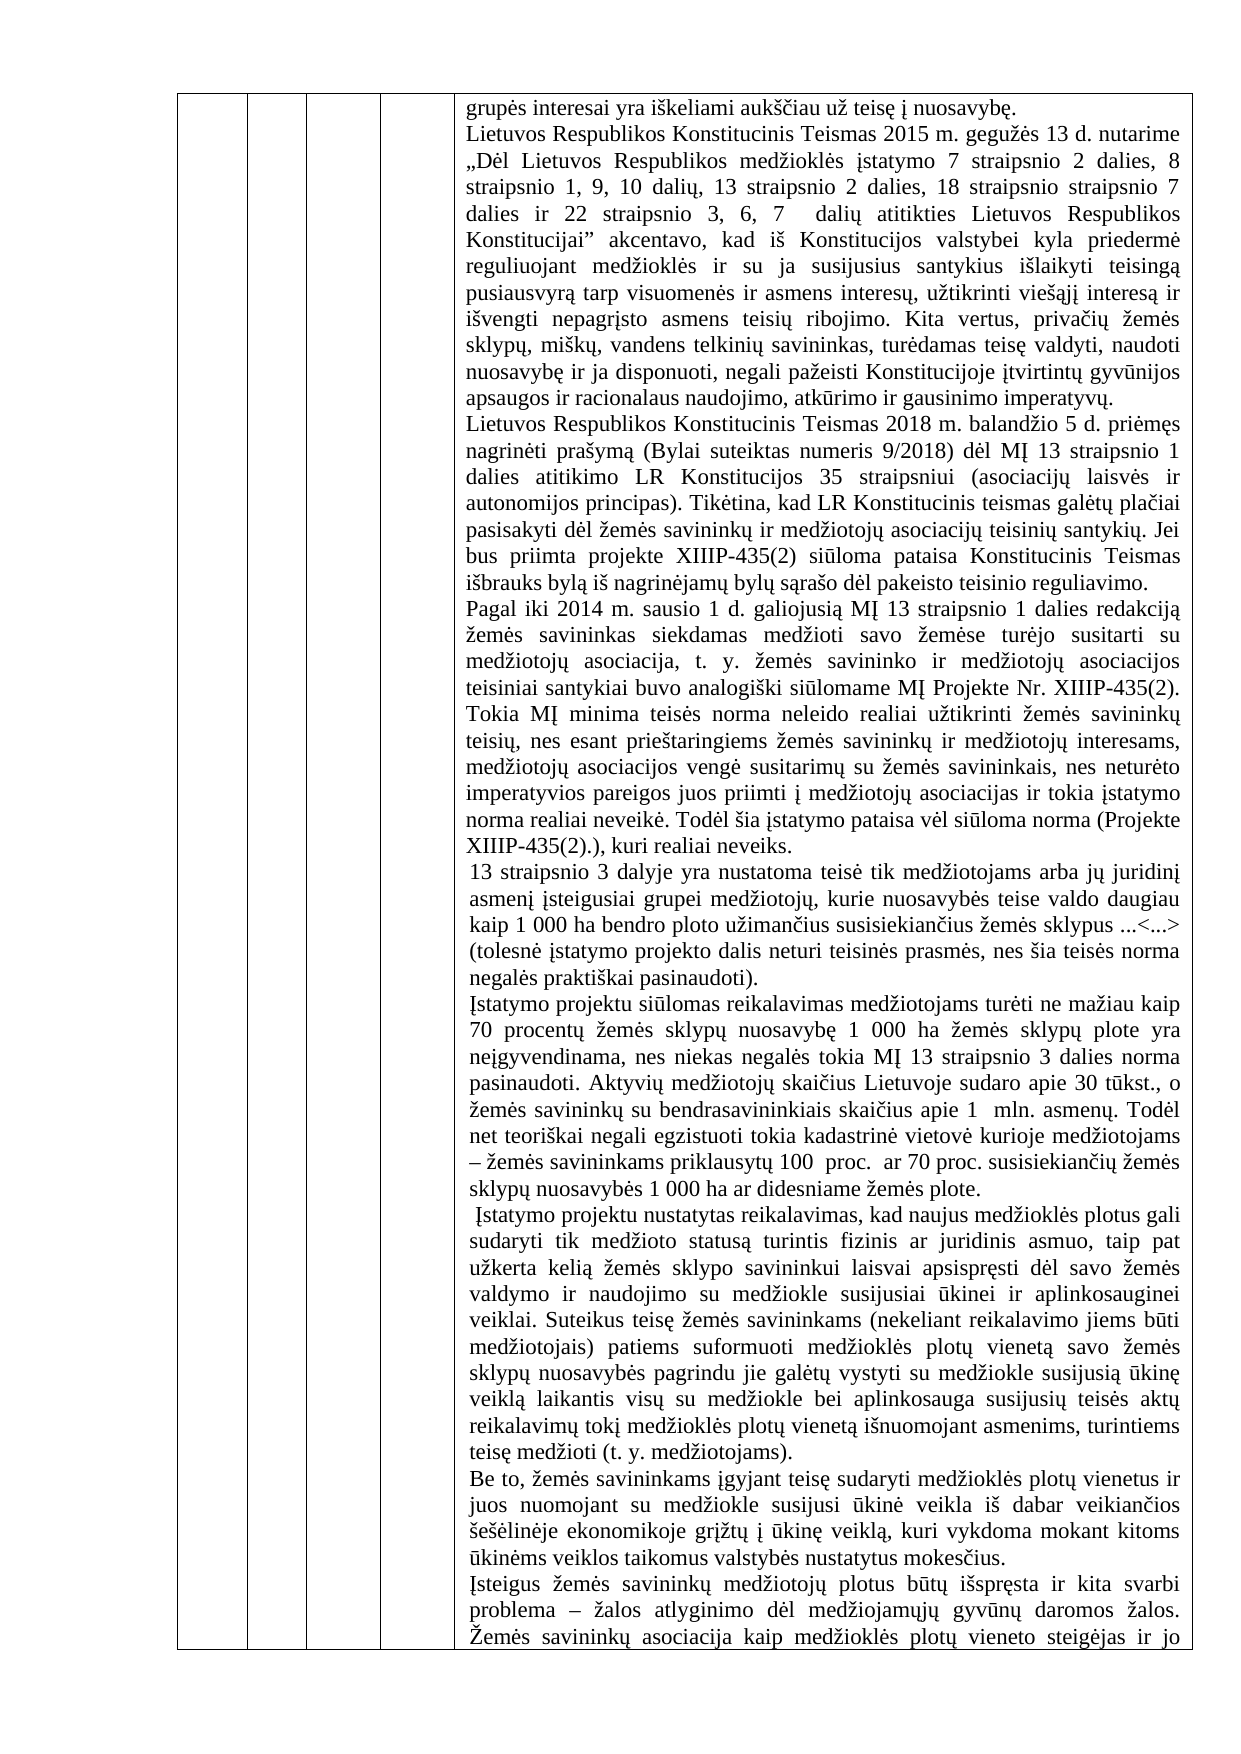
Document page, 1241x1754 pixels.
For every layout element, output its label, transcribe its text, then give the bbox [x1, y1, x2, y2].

table_cell grupės interesai yra iškeliami aukščiau už teisę į nuosavybę. Lietuvos Respublikos Konstitucinis Teismas 2015 m. gegužės 13 d. nutarime „Dėl Lietuvos Respublikos medžioklės įstatymo 7 straipsnio 2 dalies, 8 straipsnio 1, 9, 10 dalių, 13 straipsnio 2 dalies, 18 straipsnio straipsnio 7 dalies ir 22 straipsnio 3, 6, 7 dalių atitikties Lietuvos Respublikos Konstitucijai” akcentavo, kad iš Konstitucijos valstybei kyla priedermė reguliuojant medžioklės ir su ja susijusius santykius išlaikyti teisingą pusiausvyrą tarp visuomenės ir asmens interesų, užtikrinti viešąjį interesą ir išvengti nepagrįsto asmens teisių ribojimo. Kita vertus, privačių žemės sklypų, miškų, vandens telkinių savininkas, turėdamas teisę valdyti, naudoti nuosavybę ir ja disponuoti, negali pažeisti Konstitucijoje įtvirtintų gyvūnijos apsaugos ir racionalaus naudojimo, atkūrimo ir gausinimo imperatyvų. Lietuvos Respublikos Konstitucinis Teismas 2018 m. balandžio 5 d. priėmęs nagrinėti prašymą (Bylai suteiktas numeris 9/2018) dėl MĮ 13 straipsnio 1 dalies atitikimo LR Konstitucijos 35 straipsniui (asociacijų laisvės ir autonomijos principas). Tikėtina, kad LR Konstitucinis teismas galėtų plačiai pasisakyti dėl žemės savininkų ir medžiotojų asociacijų teisinių santykių. Jei bus priimta projekte XIIIP-435(2) siūloma pataisa Konstitucinis Teismas išbrauks bylą iš nagrinėjamų bylų sąrašo dėl pakeisto teisinio reguliavimo. Pagal iki 2014 m. sausio 1 d. galiojusią MĮ 13 straipsnio 1 dalies redakciją žemės savininkas siekdamas medžioti savo žemėse turėjo susitarti su medžiotojų asociacija, t. y. žemės savininko ir medžiotojų asociacijos teisiniai santykiai buvo analogiški siūlomame MĮ Projekte Nr. XIIIP-435(2). Tokia MĮ minima teisės norma neleido realiai užtikrinti žemės savininkų teisių, nes esant prieštaringiems žemės savininkų ir medžiotojų interesams, medžiotojų asociacijos vengė susitarimų su žemės savininkais, nes neturėto imperatyvios pareigos juos priimti į medžiotojų asociacijas ir tokia įstatymo norma realiai neveikė. Todėl šia įstatymo pataisa vėl siūloma norma (Projekte XIIIP-435(2).), kuri realiai neveiks. 13 straipsnio 3 dalyje yra nustatoma teisė tik medžiotojams arba jų juridinį asmenį įsteigusiai grupei medžiotojų, kurie nuosavybės teise valdo daugiau kaip 1 000 ha bendro ploto užimančius susisiekiančius žemės sklypus ...<...> (tolesnė įstatymo projekto dalis neturi teisinės prasmės, nes šia teisės norma negalės praktiškai pasinaudoti). Įstatymo projektu siūlomas reikalavimas medžiotojams turėti ne mažiau kaip 70 procentų žemės sklypų nuosavybę 1 000 ha žemės sklypų plote yra neįgyvendinama, nes niekas negalės tokia MĮ 13 straipsnio 3 dalies norma pasinaudoti. Aktyvių medžiotojų skaičius Lietuvoje sudaro apie 30 tūkst., o žemės savininkų su bendrasavininkiais skaičius apie 1 mln. asmenų. Todėl net teoriškai negali egzistuoti tokia kadastrinė vietovė kurioje medžiotojams – žemės savininkams priklausytų 100 proc. ar 70 proc. susisiekiančių žemės sklypų nuosavybės 1 000 ha ar didesniame žemės plote. Įstatymo projektu nustatytas reikalavimas, kad naujus medžioklės plotus gali sudaryti tik medžioto statusą turintis fizinis ar juridinis asmuo, taip pat užkerta kelią žemės sklypo savininkui laisvai apsispręsti dėl savo žemės valdymo ir naudojimo su medžiokle susijusiai ūkinei ir aplinkosauginei veiklai. Suteikus teisę žemės savininkams (nekeliant reikalavimo jiems būti medžiotojais) patiems suformuoti medžioklės plotų vienetą savo žemės sklypų nuosavybės pagrindu jie galėtų vystyti su medžiokle susijusią ūkinę veiklą laikantis visų su medžiokle bei aplinkosauga susijusių teisės aktų reikalavimų tokį medžioklės plotų vienetą išnuomojant asmenims, turintiems teisę medžioti (t. y. medžiotojams). Be to, žemės savininkams įgyjant teisę sudaryti medžioklės plotų vienetus ir juos nuomojant su medžiokle susijusi ūkinė veikla iš dabar veikiančios šešėlinėje ekonomikoje grįžtų į ūkinę veiklą, kuri vykdoma mokant kitoms ūkinėms veiklos taikomus valstybės nustatytus mokesčius. Įsteigus žemės savininkų medžiotojų plotus būtų išspręsta ir kita svarbi problema – žalos atlyginimo dėl medžiojamųjų gyvūnų daromos žalos. Žemės savininkų asociacija kaip medžioklės plotų vieneto steigėjas ir jo [455, 94, 1192, 1649]
table_cell [381, 94, 454, 1649]
table_cell [307, 94, 380, 1649]
table_cell [248, 94, 306, 1649]
table_cell [178, 94, 247, 1649]
